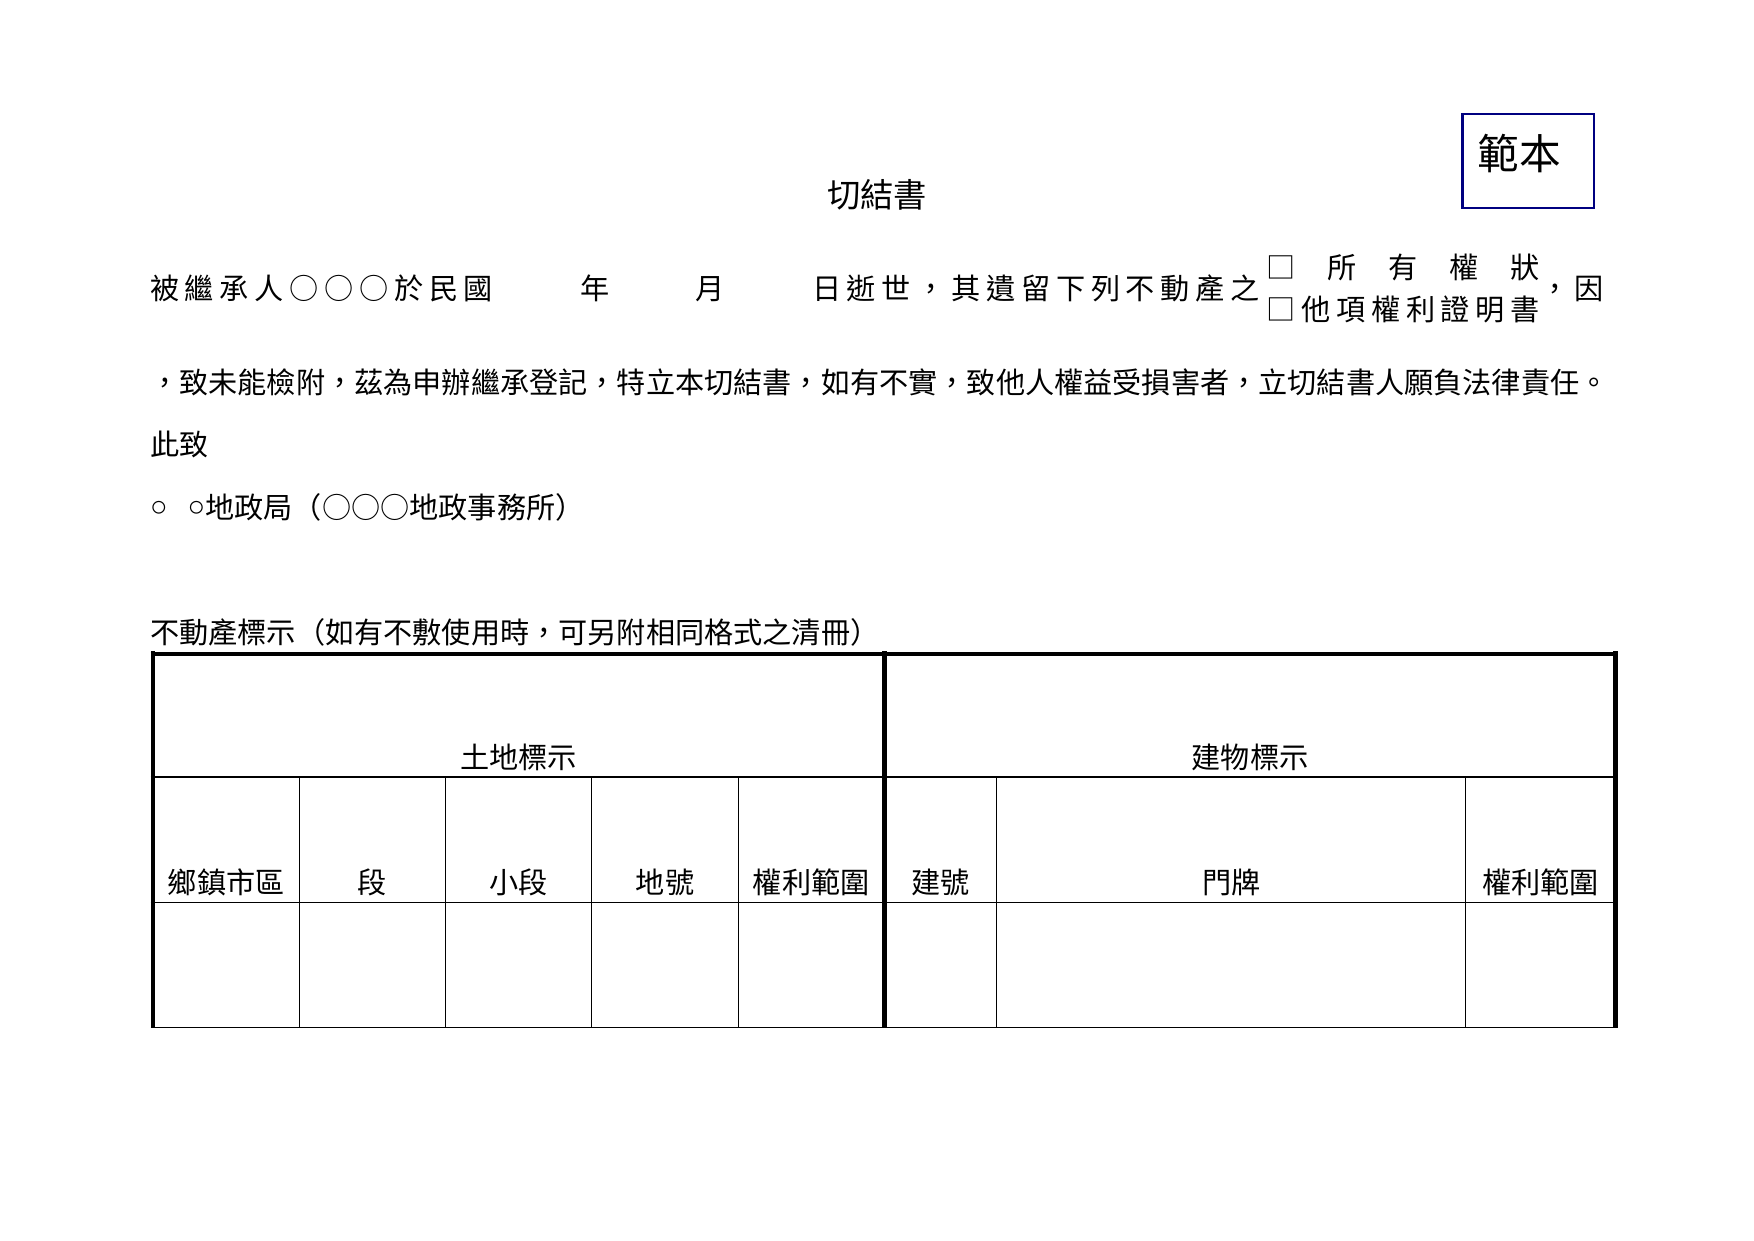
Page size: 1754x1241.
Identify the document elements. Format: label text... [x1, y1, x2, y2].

table_cell 地號 [592, 778, 738, 901]
table_cell 鄉鎮市區 [155, 778, 299, 901]
text 切結書 [150, 151, 1604, 214]
table_cell 小段 [446, 778, 591, 901]
table_header 土地標示 [155, 656, 882, 776]
table_cell 權利範圍 [739, 778, 882, 901]
table_cell [739, 903, 882, 1026]
table_cell [592, 903, 738, 1026]
text 不動產標示（如有不敷使用時，可另附相同格式之清冊） [150, 589, 1604, 651]
text 此致 [150, 401, 1604, 464]
table_cell 段 [300, 778, 445, 901]
table_cell [446, 903, 591, 1026]
list ○地政局（○○○地政事務所） [150, 464, 1604, 526]
table_cell [155, 903, 299, 1026]
table_cell 門牌 [997, 778, 1465, 901]
table_cell 權利範圍 [1466, 778, 1613, 901]
table_header 建物標示 [887, 656, 1613, 776]
table_cell 建號 [887, 778, 996, 901]
table_cell [1466, 903, 1613, 1026]
table_cell [300, 903, 445, 1026]
table_cell [997, 903, 1465, 1026]
text 被繼承人○○○於民國 年 月 日逝世，其遺留下列不動產之□所有權狀 □他項權利證明書，因 ，致未能檢附，茲為申辦繼承登記，特立本切結書，如有不實，致他人權益受損害者，立切結書人願負法律責任。 [150, 214, 1604, 401]
table_cell [887, 903, 996, 1026]
